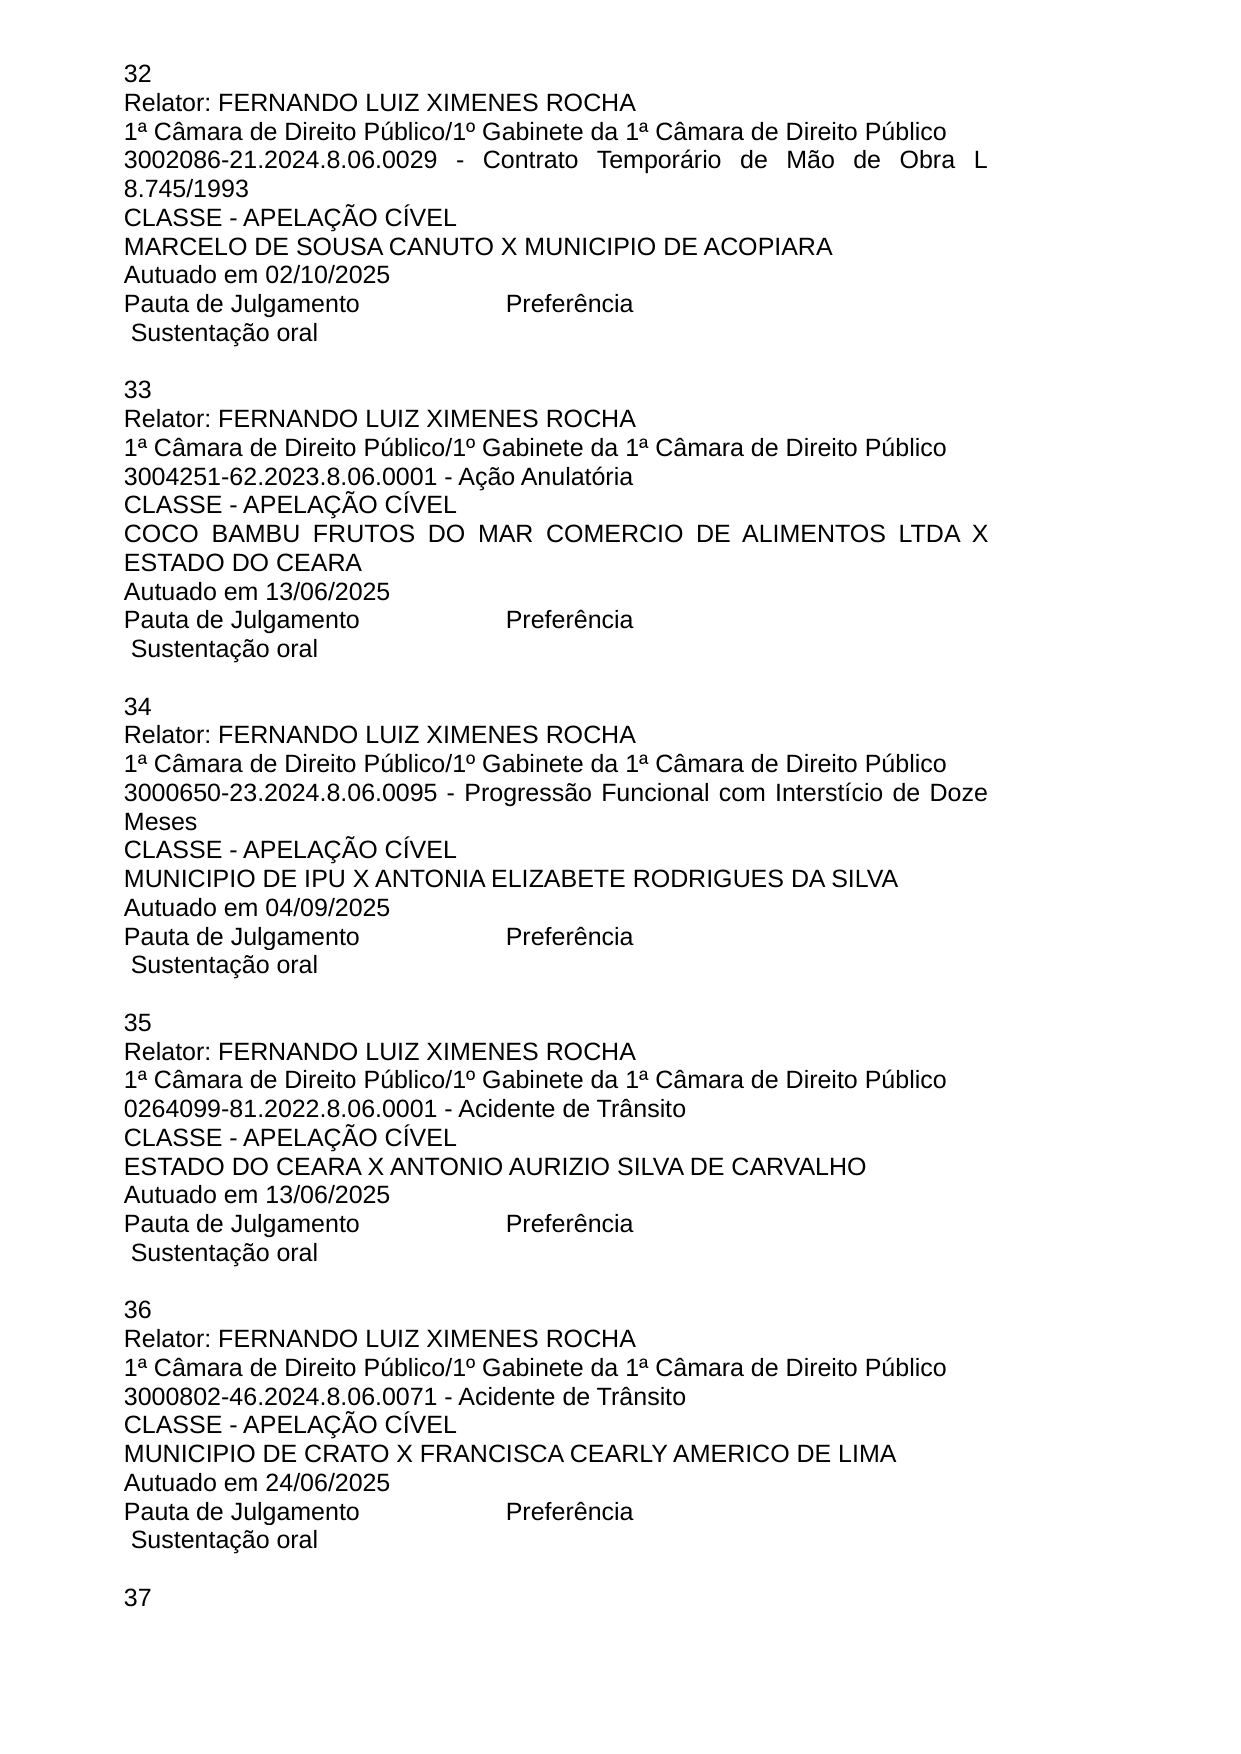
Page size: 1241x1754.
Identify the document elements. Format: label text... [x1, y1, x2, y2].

text Pauta de Julgamento Preferência [124, 605, 989, 634]
text 1ª Câmara de Direito Público/1º Gabinete da 1ª Câmara de Direito Público [124, 433, 989, 462]
text Autuado em 13/06/2025 [124, 1180, 989, 1209]
text ESTADO DO CEARA X ANTONIO AURIZIO SILVA DE CARVALHO [124, 1152, 989, 1180]
text CLASSE - APELAÇÃO CÍVEL [124, 835, 989, 864]
text Autuado em 13/06/2025 [124, 577, 989, 605]
text 33 [124, 375, 989, 404]
text Pauta de Julgamento Preferência [124, 1497, 989, 1525]
text 32 [124, 59, 989, 88]
text Sustentação oral [124, 1238, 989, 1267]
text Relator: FERNANDO LUIZ XIMENES ROCHA [124, 88, 989, 117]
text Relator: FERNANDO LUIZ XIMENES ROCHA [124, 720, 989, 749]
text 3000802-46.2024.8.06.0071 - Acidente de Trânsito [124, 1382, 989, 1410]
text Autuado em 24/06/2025 [124, 1468, 989, 1497]
text 3004251-62.2023.8.06.0001 - Ação Anulatória [124, 462, 989, 490]
text 0264099-81.2022.8.06.0001 - Acidente de Trânsito [124, 1094, 989, 1123]
text 35 [124, 1008, 989, 1037]
text COCO BAMBU FRUTOS DO MAR COMERCIO DE ALIMENTOS LTDA X ESTADO DO CEARA [124, 519, 989, 577]
text MARCELO DE SOUSA CANUTO X MUNICIPIO DE ACOPIARA [124, 232, 989, 260]
text Sustentação oral [124, 318, 989, 347]
text Pauta de Julgamento Preferência [124, 1209, 989, 1238]
text Autuado em 02/10/2025 [124, 260, 989, 289]
text CLASSE - APELAÇÃO CÍVEL [124, 490, 989, 519]
text CLASSE - APELAÇÃO CÍVEL [124, 1123, 989, 1152]
text Relator: FERNANDO LUIZ XIMENES ROCHA [124, 404, 989, 433]
text 1ª Câmara de Direito Público/1º Gabinete da 1ª Câmara de Direito Público [124, 1065, 989, 1094]
text 1ª Câmara de Direito Público/1º Gabinete da 1ª Câmara de Direito Público [124, 749, 989, 778]
text Pauta de Julgamento Preferência [124, 922, 989, 950]
text Sustentação oral [124, 950, 989, 979]
text CLASSE - APELAÇÃO CÍVEL [124, 1410, 989, 1439]
text Sustentação oral [124, 1525, 989, 1554]
text Sustentação oral [124, 634, 989, 663]
text 37 [124, 1583, 989, 1612]
text Autuado em 04/09/2025 [124, 893, 989, 922]
text Pauta de Julgamento Preferência [124, 289, 989, 318]
text 3002086-21.2024.8.06.0029 - Contrato Temporário de Mão de Obra L 8.745/1993 [124, 145, 989, 203]
text MUNICIPIO DE IPU X ANTONIA ELIZABETE RODRIGUES DA SILVA [124, 864, 989, 893]
text 1ª Câmara de Direito Público/1º Gabinete da 1ª Câmara de Direito Público [124, 1353, 989, 1382]
text CLASSE - APELAÇÃO CÍVEL [124, 203, 989, 232]
text Relator: FERNANDO LUIZ XIMENES ROCHA [124, 1037, 989, 1065]
text 3000650-23.2024.8.06.0095 - Progressão Funcional com Interstício de Doze Meses [124, 778, 989, 835]
text 34 [124, 692, 989, 720]
text Relator: FERNANDO LUIZ XIMENES ROCHA [124, 1324, 989, 1353]
text 36 [124, 1295, 989, 1324]
text 1ª Câmara de Direito Público/1º Gabinete da 1ª Câmara de Direito Público [124, 117, 989, 145]
text MUNICIPIO DE CRATO X FRANCISCA CEARLY AMERICO DE LIMA [124, 1439, 989, 1468]
